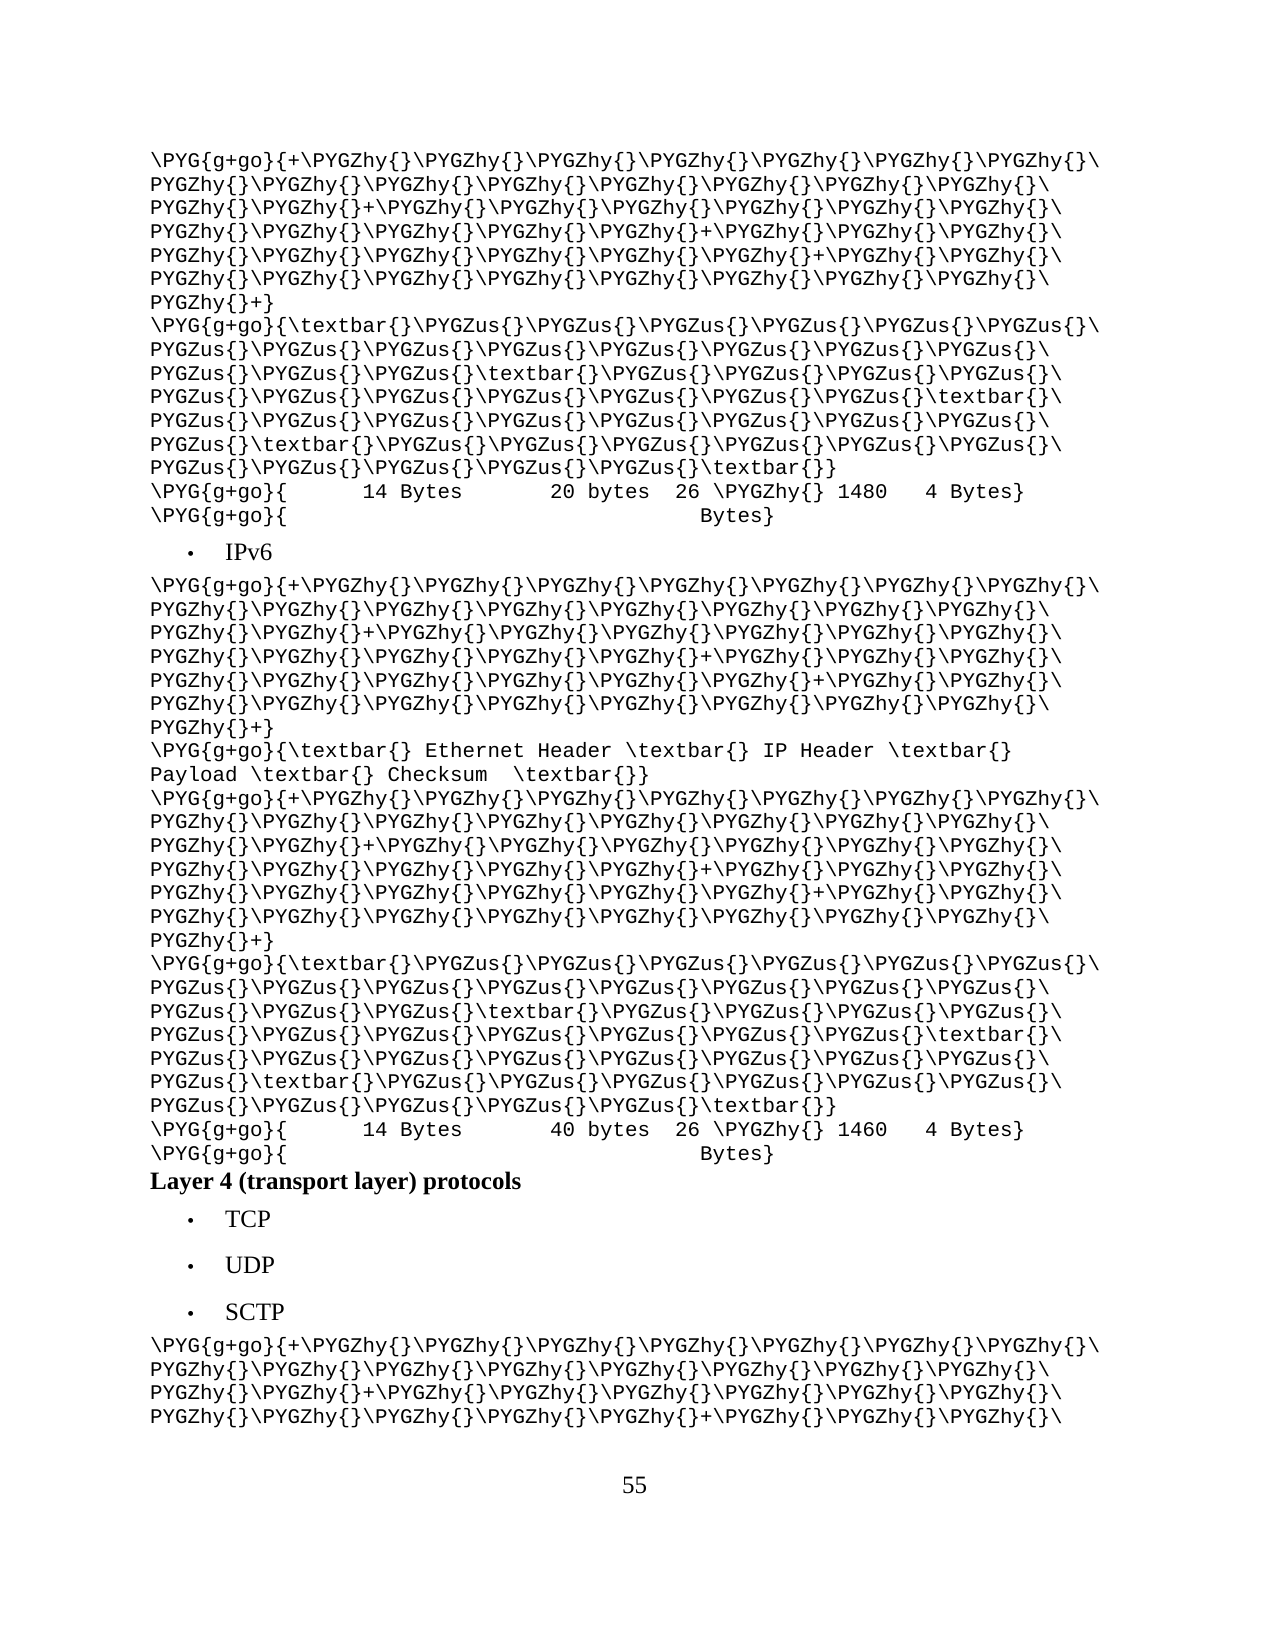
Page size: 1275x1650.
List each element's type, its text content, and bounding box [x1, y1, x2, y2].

list TCP [187, 1204, 1125, 1233]
text \PYG{g+go}{+\PYGZhy{}\PYGZhy{}\PYGZhy{}\PYGZhy{}\PYGZhy{}\PYGZhy{}\PYGZhy{}\PYGZhy{}\PYGZhy{}\PYGZhy{}\PYGZhy{}\PYGZhy{}\PYGZhy{}\PYGZhy{}\PYGZhy{}\PYGZhy{}\PYGZhy{}+\PYGZhy{}\PYGZhy{}\PYGZhy{}\PYGZhy{}\PYGZhy{}\PYGZhy{}\PYGZhy{}\PYGZhy{}\PYGZhy{}\PYGZhy{}\PYGZhy{}+\PYGZhy{}\PYGZhy{}\PYGZhy{}\ [150, 1335, 1125, 1429]
text \PYG{g+go}{+\PYGZhy{}\PYGZhy{}\PYGZhy{}\PYGZhy{}\PYGZhy{}\PYGZhy{}\PYGZhy{}\PYGZhy{}\PYGZhy{}\PYGZhy{}\PYGZhy{}\PYGZhy{}\PYGZhy{}\PYGZhy{}\PYGZhy{}\PYGZhy{}\PYGZhy{}+\PYGZhy{}\PYGZhy{}\PYGZhy{}\PYGZhy{}\PYGZhy{}\PYGZhy{}\PYGZhy{}\PYGZhy{}\PYGZhy{}\PYGZhy{}\PYGZhy{}+\PYGZhy{}\PYGZhy{}\PYGZhy{}\PYGZhy{}\PYGZhy{}\PYGZhy{}\PYGZhy{}\PYGZhy{}\PYGZhy{}+\PYGZhy{}\PYGZhy{}\PYGZhy{}\PYGZhy{}\PYGZhy{}\PYGZhy{}\PYGZhy{}\PYGZhy{}\PYGZhy{}\PYGZhy{}\PYGZhy{}+} [150, 788, 1125, 953]
text \PYG{g+go}{\textbar{}\PYGZus{}\PYGZus{}\PYGZus{}\PYGZus{}\PYGZus{}\PYGZus{}\PYGZus{}\PYGZus{}\PYGZus{}\PYGZus{}\PYGZus{}\PYGZus{}\PYGZus{}\PYGZus{}\PYGZus{}\PYGZus{}\PYGZus{}\textbar{}\PYGZus{}\PYGZus{}\PYGZus{}\PYGZus{}\PYGZus{}\PYGZus{}\PYGZus{}\PYGZus{}\PYGZus{}\PYGZus{}\PYGZus{}\textbar{}\PYGZus{}\PYGZus{}\PYGZus{}\PYGZus{}\PYGZus{}\PYGZus{}\PYGZus{}\PYGZus{}\PYGZus{}\textbar{}\PYGZus{}\PYGZus{}\PYGZus{}\PYGZus{}\PYGZus{}\PYGZus{}\PYGZus{}\PYGZus{}\PYGZus{}\PYGZus{}\PYGZus{}\textbar{}} [150, 953, 1125, 1119]
list SCTP [187, 1297, 1125, 1326]
list UDP [187, 1251, 1125, 1279]
text \PYG{g+go}{\textbar{} Ethernet Header \textbar{} IP Header \textbar{} Payload \textbar{} Checksum \textbar{}} [150, 741, 1125, 788]
text Layer 4 (transport layer) protocols [150, 1166, 1125, 1195]
text \PYG{g+go}{ Bytes} [150, 505, 1125, 528]
text \PYG{g+go}{ Bytes} [150, 1142, 1125, 1166]
text \PYG{g+go}{\textbar{}\PYGZus{}\PYGZus{}\PYGZus{}\PYGZus{}\PYGZus{}\PYGZus{}\PYGZus{}\PYGZus{}\PYGZus{}\PYGZus{}\PYGZus{}\PYGZus{}\PYGZus{}\PYGZus{}\PYGZus{}\PYGZus{}\PYGZus{}\textbar{}\PYGZus{}\PYGZus{}\PYGZus{}\PYGZus{}\PYGZus{}\PYGZus{}\PYGZus{}\PYGZus{}\PYGZus{}\PYGZus{}\PYGZus{}\textbar{}\PYGZus{}\PYGZus{}\PYGZus{}\PYGZus{}\PYGZus{}\PYGZus{}\PYGZus{}\PYGZus{}\PYGZus{}\textbar{}\PYGZus{}\PYGZus{}\PYGZus{}\PYGZus{}\PYGZus{}\PYGZus{}\PYGZus{}\PYGZus{}\PYGZus{}\PYGZus{}\PYGZus{}\textbar{}} [150, 316, 1125, 481]
text \PYG{g+go}{+\PYGZhy{}\PYGZhy{}\PYGZhy{}\PYGZhy{}\PYGZhy{}\PYGZhy{}\PYGZhy{}\PYGZhy{}\PYGZhy{}\PYGZhy{}\PYGZhy{}\PYGZhy{}\PYGZhy{}\PYGZhy{}\PYGZhy{}\PYGZhy{}\PYGZhy{}+\PYGZhy{}\PYGZhy{}\PYGZhy{}\PYGZhy{}\PYGZhy{}\PYGZhy{}\PYGZhy{}\PYGZhy{}\PYGZhy{}\PYGZhy{}\PYGZhy{}+\PYGZhy{}\PYGZhy{}\PYGZhy{}\PYGZhy{}\PYGZhy{}\PYGZhy{}\PYGZhy{}\PYGZhy{}\PYGZhy{}+\PYGZhy{}\PYGZhy{}\PYGZhy{}\PYGZhy{}\PYGZhy{}\PYGZhy{}\PYGZhy{}\PYGZhy{}\PYGZhy{}\PYGZhy{}\PYGZhy{}+} [150, 150, 1125, 316]
text \PYG{g+go}{ 14 Bytes 40 bytes 26 \PYGZhy{} 1460 4 Bytes} [150, 1119, 1125, 1142]
text \PYG{g+go}{ 14 Bytes 20 bytes 26 \PYGZhy{} 1480 4 Bytes} [150, 481, 1125, 505]
list IPv6 [187, 537, 1125, 566]
text \PYG{g+go}{+\PYGZhy{}\PYGZhy{}\PYGZhy{}\PYGZhy{}\PYGZhy{}\PYGZhy{}\PYGZhy{}\PYGZhy{}\PYGZhy{}\PYGZhy{}\PYGZhy{}\PYGZhy{}\PYGZhy{}\PYGZhy{}\PYGZhy{}\PYGZhy{}\PYGZhy{}+\PYGZhy{}\PYGZhy{}\PYGZhy{}\PYGZhy{}\PYGZhy{}\PYGZhy{}\PYGZhy{}\PYGZhy{}\PYGZhy{}\PYGZhy{}\PYGZhy{}+\PYGZhy{}\PYGZhy{}\PYGZhy{}\PYGZhy{}\PYGZhy{}\PYGZhy{}\PYGZhy{}\PYGZhy{}\PYGZhy{}+\PYGZhy{}\PYGZhy{}\PYGZhy{}\PYGZhy{}\PYGZhy{}\PYGZhy{}\PYGZhy{}\PYGZhy{}\PYGZhy{}\PYGZhy{}\PYGZhy{}+} [150, 575, 1125, 741]
